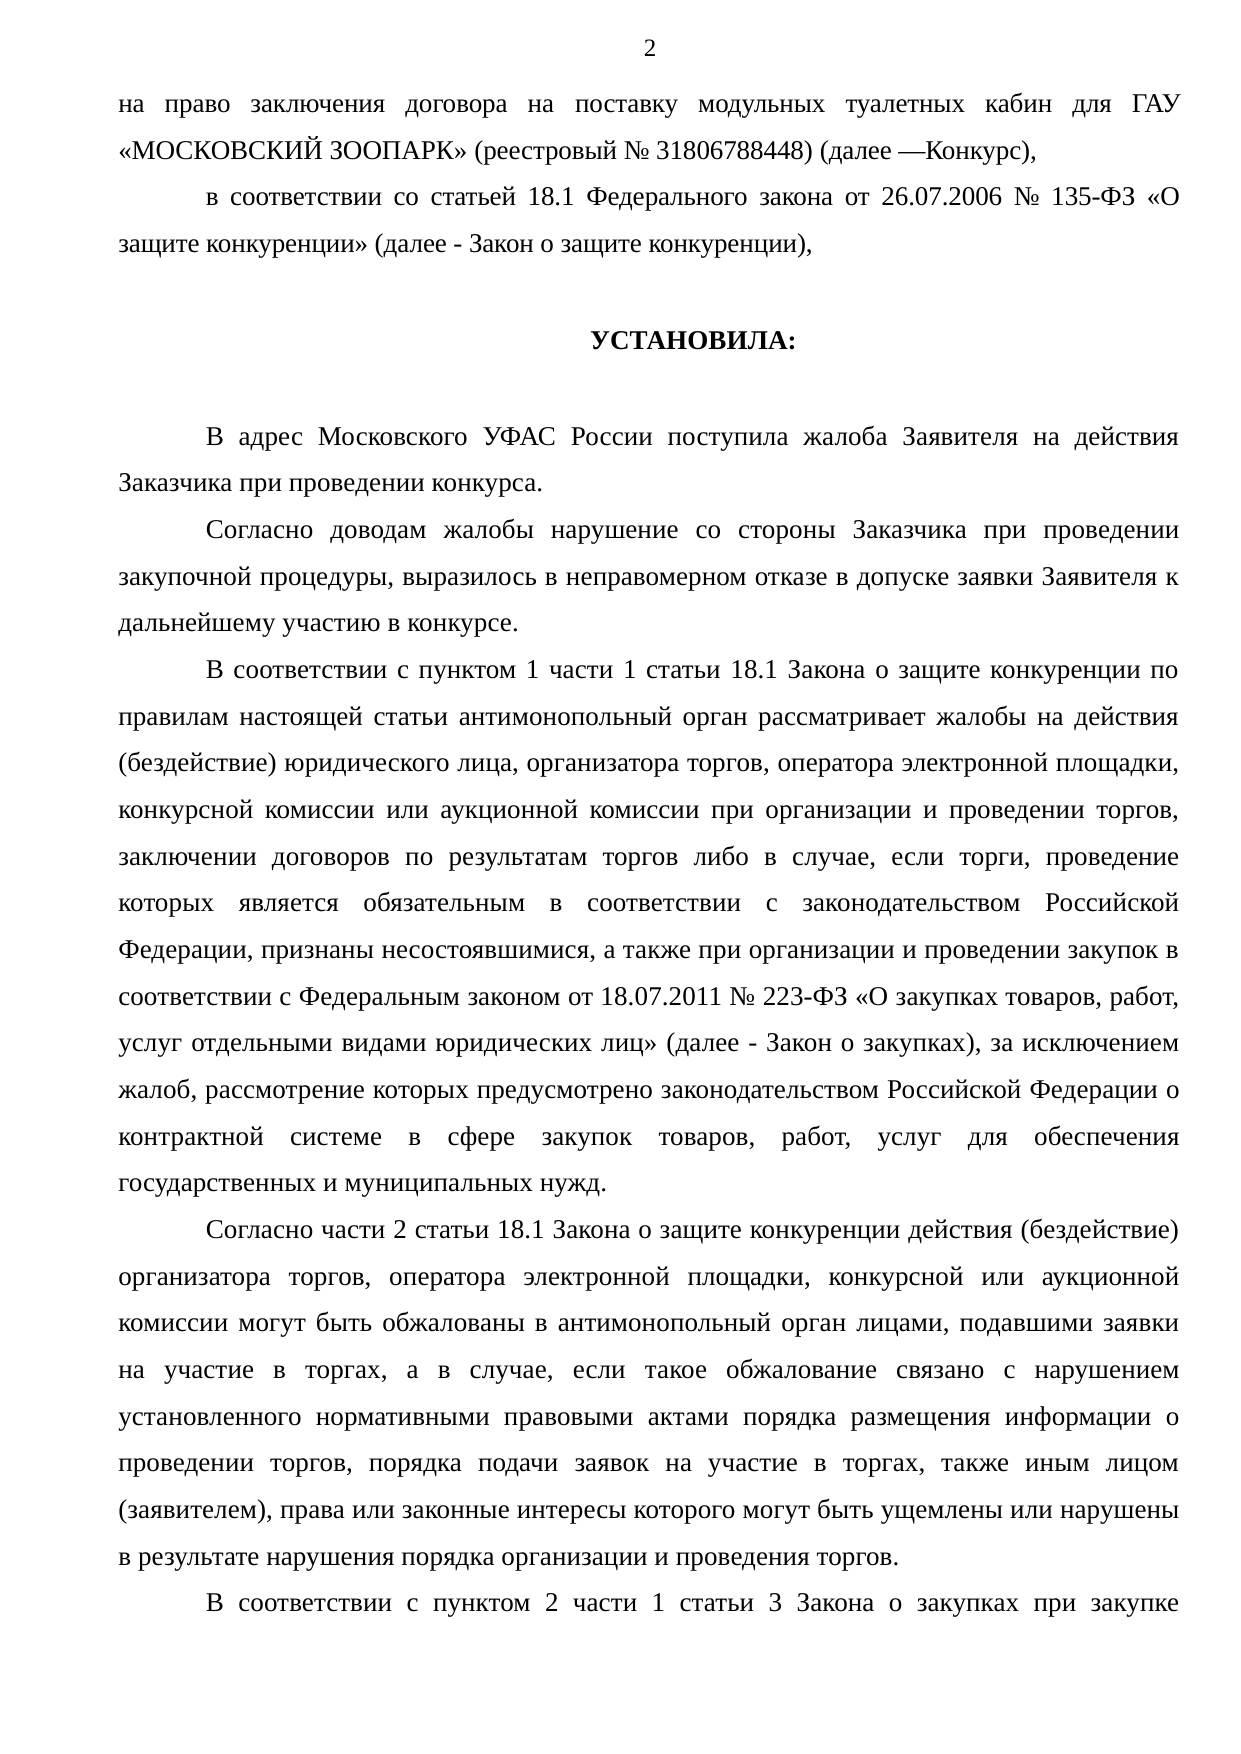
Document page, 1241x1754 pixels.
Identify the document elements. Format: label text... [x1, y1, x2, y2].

text УСТАНОВИЛА: [118, 324, 1181, 355]
text Согласно части 2 статьи 18.1 Закона о защите конкуренции действия (бездействие) организатора торгов, оператора электронной площадки, конкурсной или аукционной комиссии могут быть обжалованы в антимонопольный орган лицами, подавшими заявки на участие в торгах, а в случае, если такое обжалование связано с нарушением установленного нормативными правовыми актами порядка размещения информации о проведении торгов, порядка подачи заявок на участие в торгах, также иным лицом (заявителем), права или законные интересы которого могут быть ущемлены или нарушены в результате нарушения порядка организации и проведения торгов. [118, 1213, 1181, 1571]
text В адрес Московского УФАС России поступила жалоба Заявителя на действия Заказчика при проведении конкурса. [118, 420, 1181, 498]
text Согласно доводам жалобы нарушение со стороны Заказчика при проведении закупочной процедуры, выразилось в неправомерном отказе в допуске заявки Заявителя к дальнейшему участию в конкурсе. [118, 513, 1181, 638]
text в соответствии со статьей 18.1 Федерального закона от 26.07.2006 № 135-ФЗ «О защите конкуренции» (далее - Закон о защите конкуренции), [118, 181, 1181, 258]
text В соответствии с пунктом 1 части 1 статьи 18.1 Закона о защите конкуренции по правилам настоящей статьи антимонопольный орган рассматривает жалобы на действия (бездействие) юридического лица, организатора торгов, оператора электронной площадки, конкурсной комиссии или аукционной комиссии при организации и проведении торгов, заключении договоров по результатам торгов либо в случае, если торги, проведение которых является обязательным в соответствии с законодательством Российской Федерации, признаны несостоявшимися, а также при организации и проведении закупок в соответствии с Федеральным законом от 18.07.2011 № 223-ФЗ «О закупках товаров, работ, услуг отдельными видами юридических лиц» (далее - Закон о закупках), за исключением жалоб, рассмотрение которых предусмотрено законодательством Российской Федерации о контрактной системе в сфере закупок товаров, работ, услуг для обеспечения государственных и муниципальных нужд. [118, 653, 1181, 1198]
text на право заключения договора на поставку модульных туалетных кабин для ГАУ «МОСКОВСКИЙ ЗООПАРК» (реестровый № 31806788448) (далее —Конкурс), [118, 87, 1181, 165]
text В соответствии с пунктом 2 части 1 статьи 3 Закона о закупках при закупке [118, 1587, 1181, 1618]
